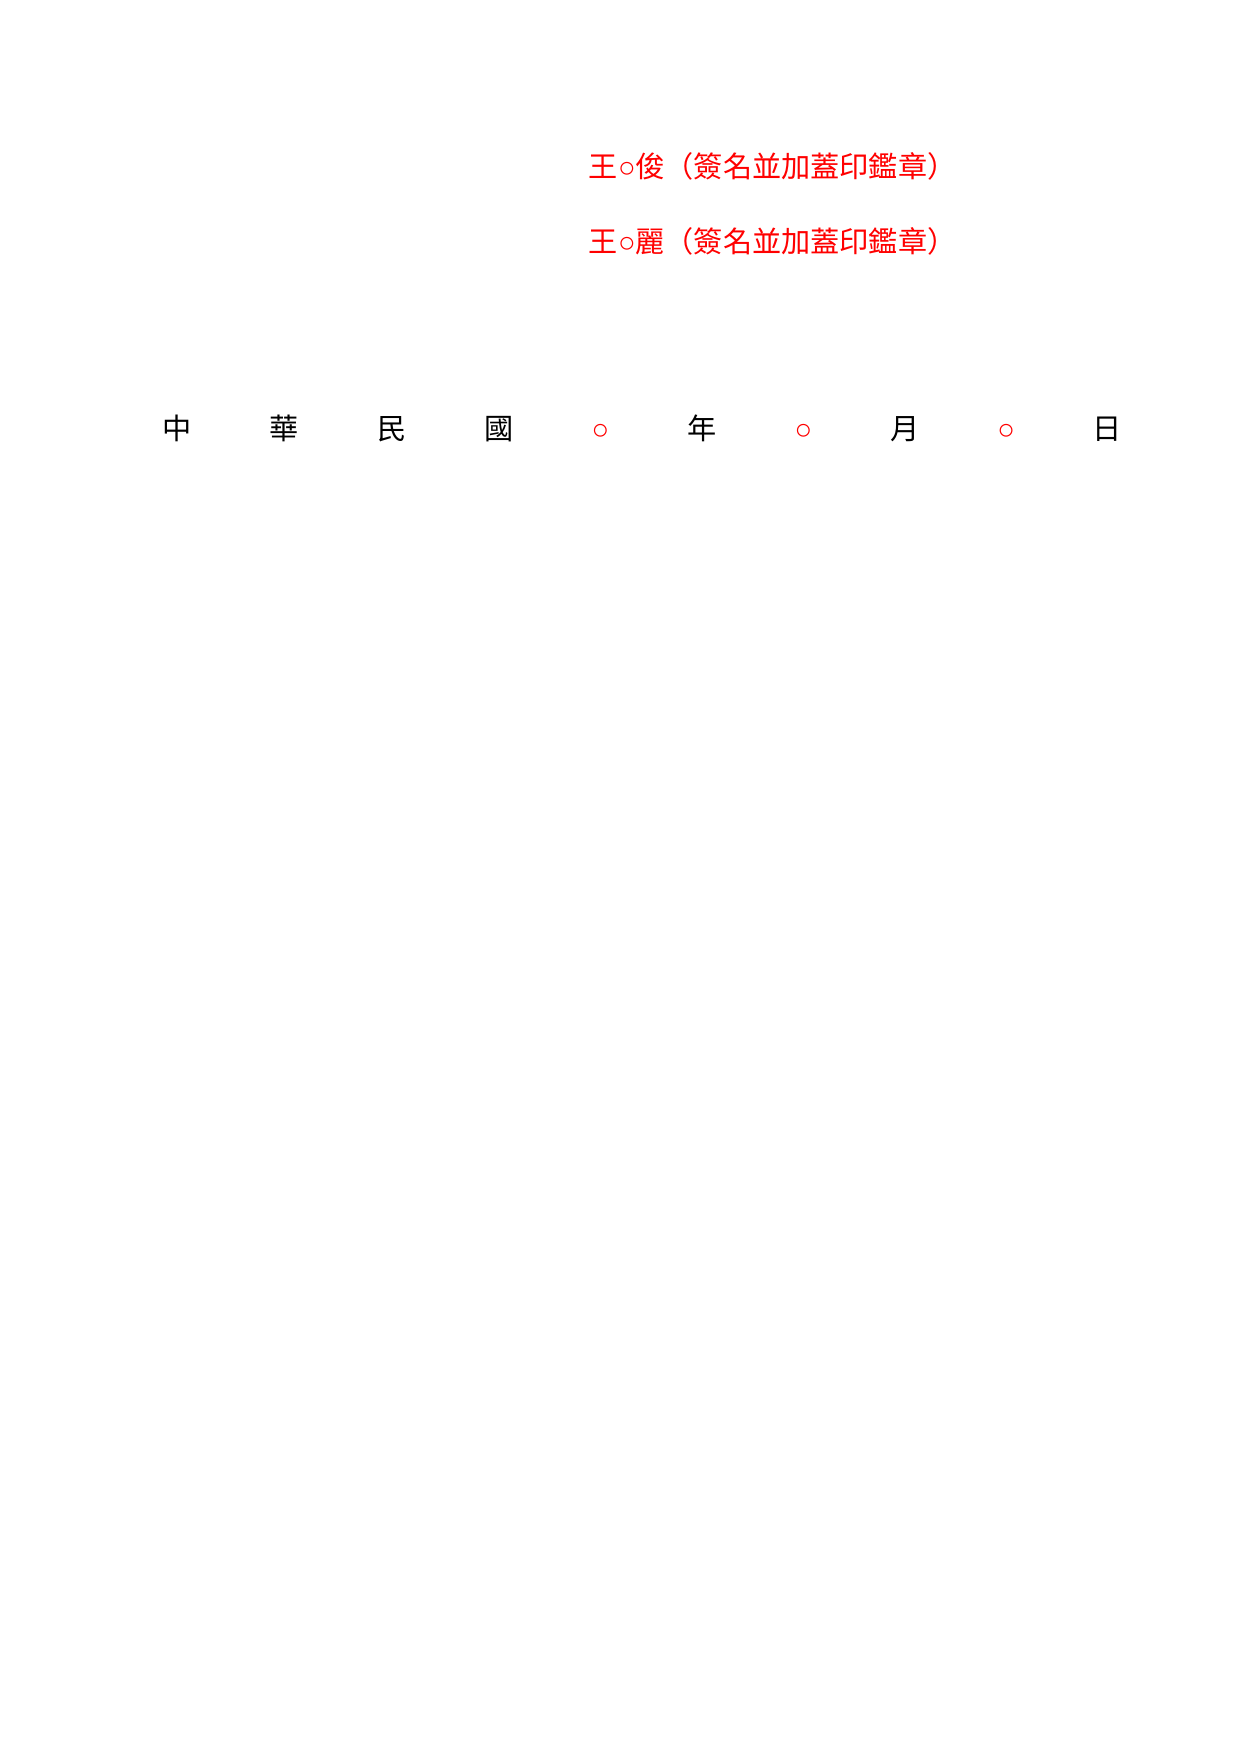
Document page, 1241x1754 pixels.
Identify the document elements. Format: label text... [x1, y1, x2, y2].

text 王○麗（簽名並加蓋印鑑章） [162, 202, 1122, 277]
text 中華民國○年○月○日 [162, 389, 1122, 464]
text 王○俊（簽名並加蓋印鑑章） [162, 127, 1122, 202]
